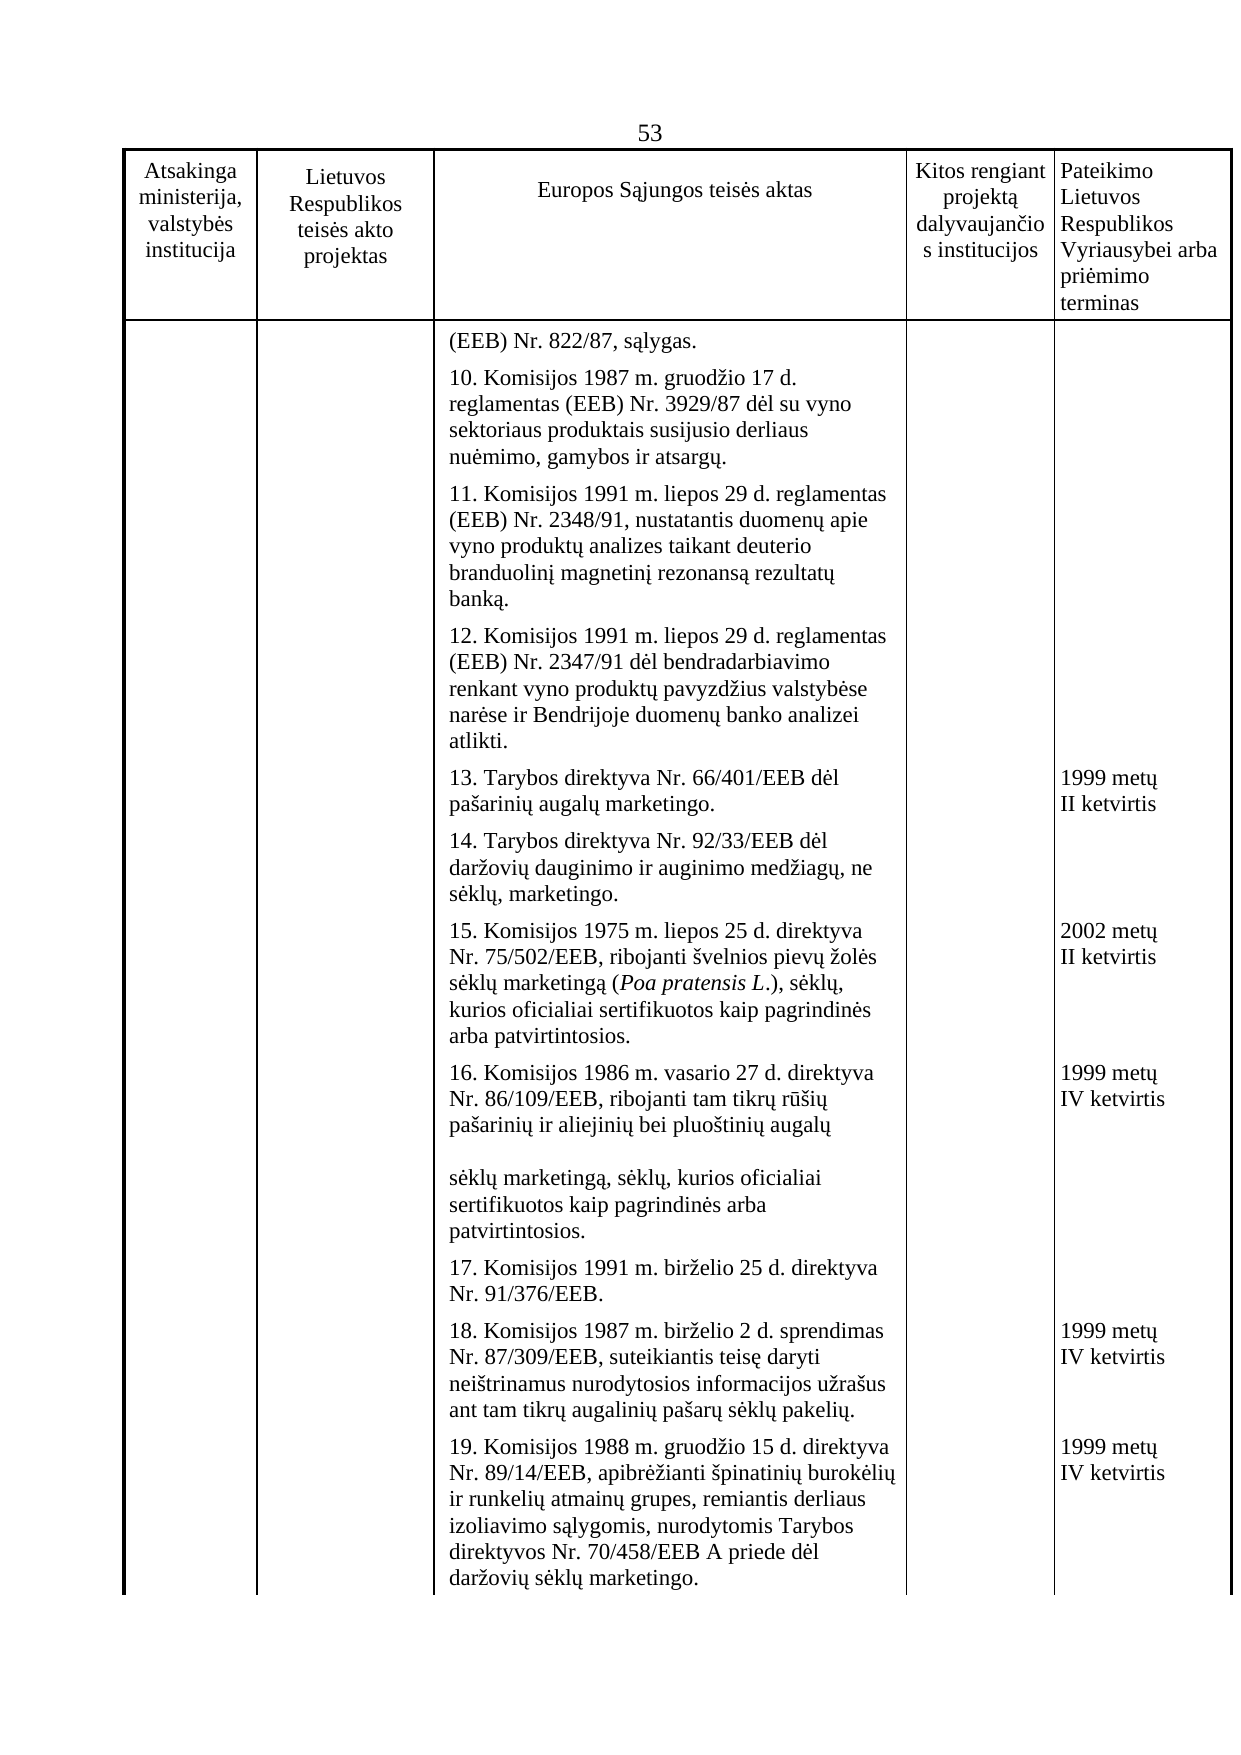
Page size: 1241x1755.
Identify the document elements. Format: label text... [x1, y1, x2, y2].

table_cell [126, 758, 256, 910]
table_cell [258, 758, 433, 910]
table_header Pateikimo Lietuvos Respublikos Vyriausybei arba priėmimo terminas [1055, 151, 1230, 319]
table_cell [907, 321, 1054, 758]
table_cell [126, 910, 256, 1053]
table_header Europos Sąjungos teisės aktas [435, 151, 906, 319]
table_cell [126, 1053, 256, 1311]
table_cell 1999 metų IV ketvirtis [1055, 1426, 1230, 1595]
table_cell 19. Komisijos 1988 m. gruodžio 15 d. direktyva Nr. 89/14/EEB, apibrėžianti špinatinių burokėlių ir runkelių atmainų grupes, remiantis derliaus izoliavimo sąlygomis, nurodytomis Tarybos direktyvos Nr. 70/458/EEB A priede dėl daržovių sėklų marketingo. [435, 1426, 906, 1595]
table_cell 1999 metų IV ketvirtis [1055, 1053, 1230, 1311]
table_cell 1999 metų IV ketvirtis [1055, 1311, 1230, 1426]
table_cell [126, 321, 256, 758]
table_cell (EEB) Nr. 822/87, sąlygas. 10. Komisijos 1987 m. gruodžio 17 d. reglamentas (EEB) Nr. 3929/87 dėl su vyno sektoriaus produktais susijusio derliaus nuėmimo, gamybos ir atsargų. 11. Komisijos 1991 m. liepos 29 d. reglamentas (EEB) Nr. 2348/91, nustatantis duomenų apie vyno produktų analizes taikant deuterio branduolinį magnetinį rezonansą rezultatų banką. 12. Komisijos 1991 m. liepos 29 d. reglamentas (EEB) Nr. 2347/91 dėl bendradarbiavimo renkant vyno produktų pavyzdžius valstybėse narėse ir Bendrijoje duomenų banko analizei atlikti. [435, 321, 906, 758]
table_cell [126, 1426, 256, 1595]
table_cell 13. Tarybos direktyva Nr. 66/401/EEB dėl pašarinių augalų marketingo. 14. Tarybos direktyva Nr. 92/33/EEB dėl daržovių dauginimo ir auginimo medžiagų, ne sėklų, marketingo. [435, 758, 906, 910]
table_cell 1999 metų II ketvirtis [1055, 758, 1230, 910]
table_cell [1055, 321, 1230, 758]
table_cell [126, 1311, 256, 1426]
table_cell 16. Komisijos 1986 m. vasario 27 d. direktyva Nr. 86/109/EEB, ribojanti tam tikrų rūšių pašarinių ir aliejinių bei pluoštinių augalų sėklų marketingą, sėklų, kurios oficialiai sertifikuotos kaip pagrindinės arba patvirtintosios. 17. Komisijos 1991 m. birželio 25 d. direktyva Nr. 91/376/EEB. [435, 1053, 906, 1311]
table_cell 2002 metų II ketvirtis [1055, 910, 1230, 1053]
table_cell [258, 1311, 433, 1426]
table_cell [258, 321, 433, 758]
table_header Lietuvos Respublikos teisės akto projektas [258, 151, 433, 319]
table_cell [907, 1311, 1054, 1426]
table_header Kitos rengiant projektą dalyvaujančios institucijos [907, 151, 1054, 319]
table_cell 18. Komisijos 1987 m. birželio 2 d. sprendimas Nr. 87/309/EEB, suteikiantis teisę daryti neištrinamus nurodytosios informacijos užrašus ant tam tikrų augalinių pašarų sėklų pakelių. [435, 1311, 906, 1426]
table_cell [258, 910, 433, 1053]
table_cell [907, 1053, 1054, 1311]
table_cell [907, 1426, 1054, 1595]
table_cell [907, 758, 1054, 910]
table_header Atsakinga ministerija, valstybės institucija [126, 151, 256, 319]
table_cell [907, 910, 1054, 1053]
table_cell 15. Komisijos 1975 m. liepos 25 d. direktyva Nr. 75/502/EEB, ribojanti švelnios pievų žolės sėklų marketingą (Poa pratensis L.), sėklų, kurios oficialiai sertifikuotos kaip pagrindinės arba patvirtintosios. [435, 910, 906, 1053]
table_cell [258, 1426, 433, 1595]
table_cell [258, 1053, 433, 1311]
